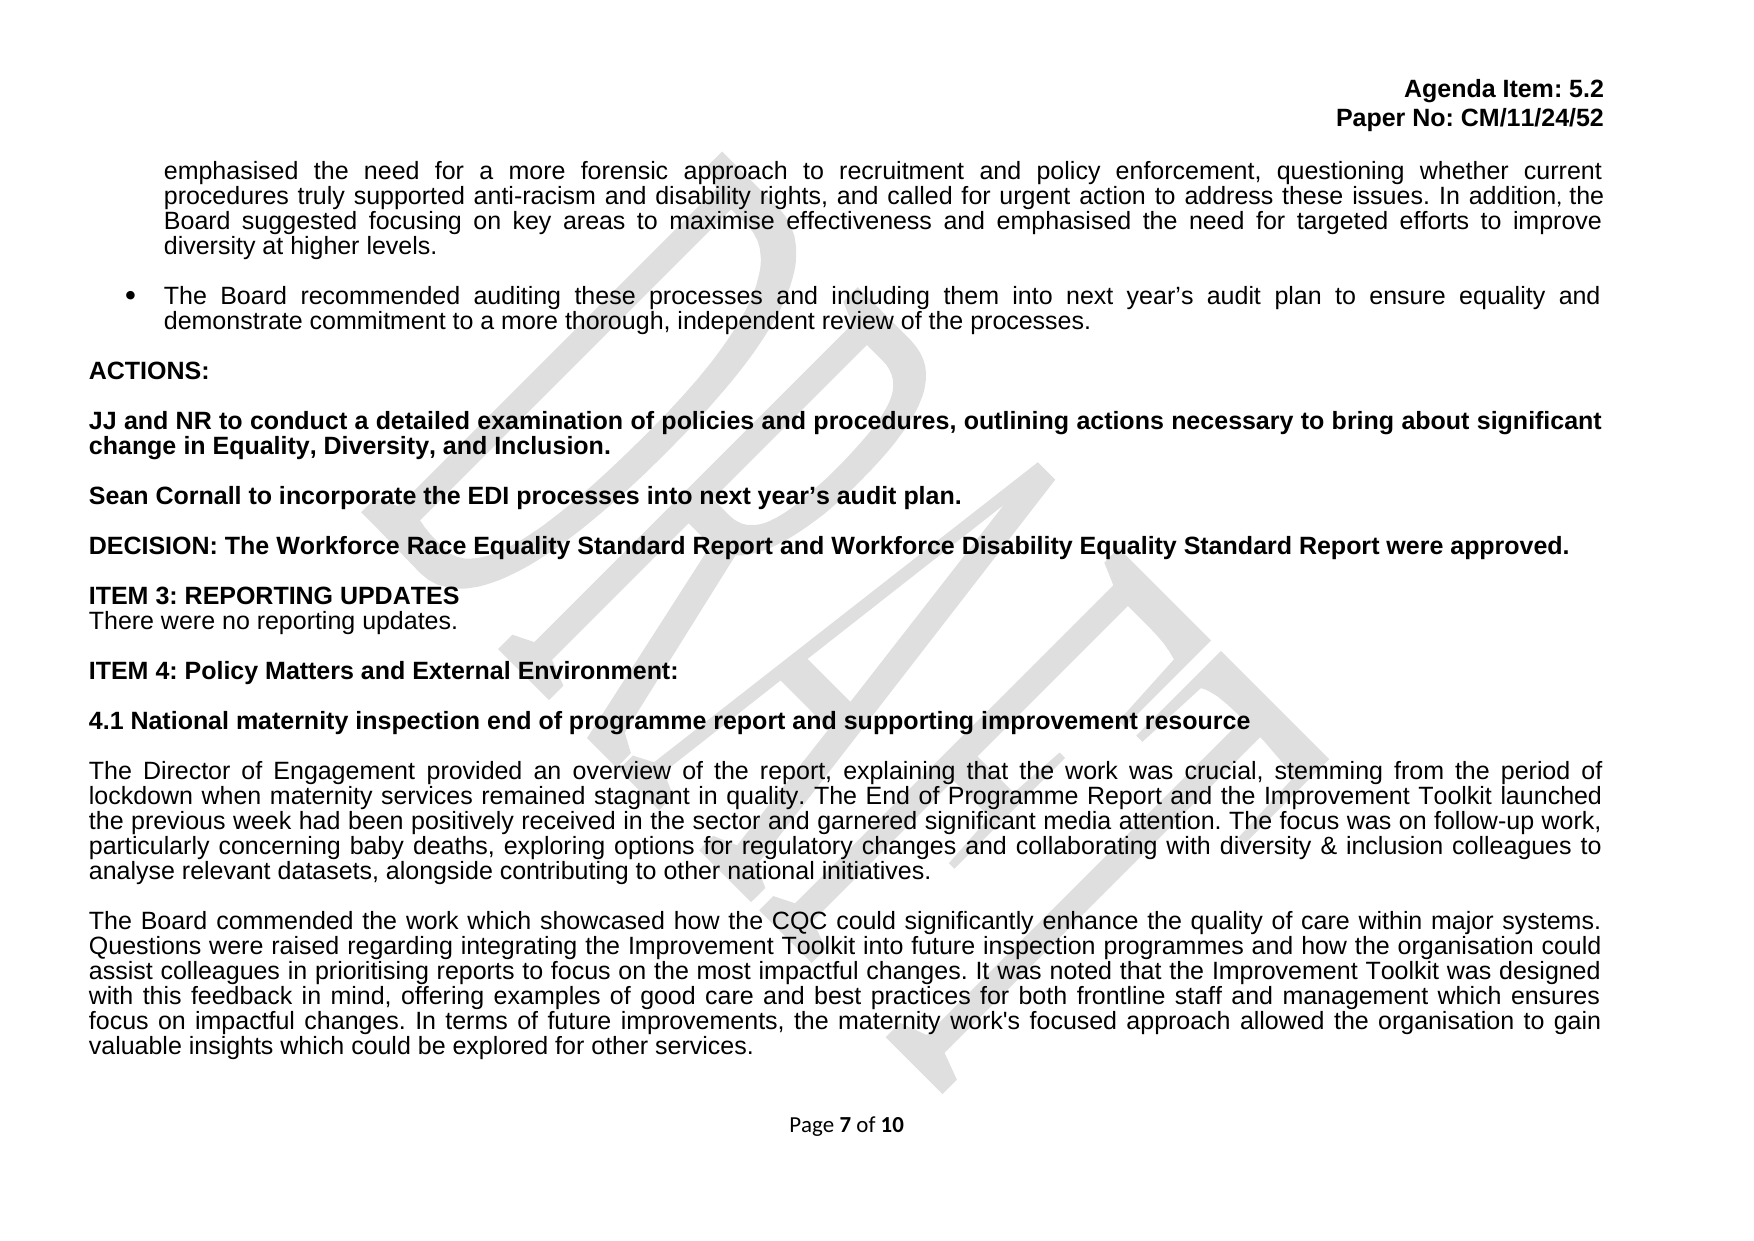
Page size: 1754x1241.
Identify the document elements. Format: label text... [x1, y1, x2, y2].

text [1157, 585, 1604, 610]
text ITEM 4: Policy Matters and External Environment: [1168, 660, 1210, 685]
text JJ and NR to conduct a detailed examination of policies and procedures, outlining actions necessary to bring about significant change in Equality, Diversity, and Inclusion. [753, 410, 884, 460]
text [702, 585, 879, 610]
text [872, 585, 940, 610]
text Sean Cornall to incorporate the EDI processes into next year’s audit plan. [719, 485, 817, 510]
text 4.1 National maternity inspection end of programme report and supporting improvement resource [1000, 710, 1160, 735]
text Sean Cornall to incorporate the EDI processes into next year’s audit plan. [606, 485, 690, 510]
text ITEM 4: Policy Matters and External Environment: [553, 660, 636, 685]
text [1100, 610, 1155, 635]
text 4.1 National maternity inspection end of programme report and supporting improvement resource [713, 710, 828, 735]
text ITEM 4: Policy Matters and External Environment: [1232, 660, 1604, 685]
text JJ and NR to conduct a detailed examination of policies and procedures, outlining actions necessary to bring about significant change in Equality, Diversity, and Inclusion. [660, 410, 765, 460]
text [840, 610, 921, 635]
text ITEM 4: Policy Matters and External Environment: [89, 660, 532, 685]
text [956, 585, 1112, 610]
text The Board commended the work which showcased how the CQC could significantly enhance the quality of care within major systems. Questions were raised regarding integrating the Improvement Toolkit into future inspection programmes and how the organisation could assist colleagues in prioritising reports to focus on the most impactful changes. It was noted that the Improvement Toolkit was designed with this feedback in mind, offering examples of good care and best practices for both frontline staff and management which ensures focus on impactful changes. In terms of future improvements, the maternity work's focused approach allowed the organisation to gain valuable insights which could be explored for other services. [946, 910, 1604, 1060]
text [578, 610, 668, 635]
text ITEM 4: Policy Matters and External Environment: [810, 660, 882, 685]
text 4.1 National maternity inspection end of programme report and supporting improvement resource [626, 710, 719, 735]
text DECISION: The Workforce Race Equality Standard Report and Workforce Disability Equality Standard Report were approved. [540, 535, 640, 560]
text Sean Cornall to incorporate the EDI processes into next year’s audit plan. [89, 485, 418, 510]
text [557, 360, 712, 385]
text [936, 610, 1087, 635]
text DECISION: The Workforce Race Equality Standard Report and Workforce Disability Equality Standard Report were approved. [89, 535, 406, 560]
text DECISION: The Workforce Race Equality Standard Report and Workforce Disability Equality Standard Report were approved. [994, 535, 1604, 560]
text [687, 610, 847, 635]
text ITEM 4: Policy Matters and External Environment: [898, 660, 1037, 685]
text JJ and NR to conduct a detailed examination of policies and procedures, outlining actions necessary to bring about significant change in Equality, Diversity, and Inclusion. [89, 410, 493, 460]
text ACTIONS: [89, 360, 543, 385]
text The Director of Engagement provided an overview of the report, explaining that the work was crucial, stemming from the period of lockdown when maternity services remained stagnant in quality. The End of Programme Report and the Improvement Toolkit launched the previous week had been positively received in the sector and garnered significant media attention. The focus was on follow-up work, particularly concerning baby deaths, exploring options for regulatory changes and collaborating with diversity & inclusion colleagues to analyse relevant datasets, alongside contributing to other national initiatives. [1114, 760, 1604, 885]
text 4.1 National maternity inspection end of programme report and supporting improvement resource [1282, 710, 1604, 735]
text ITEM 4: Policy Matters and External Environment: [656, 660, 783, 685]
text 4.1 National maternity inspection end of programme report and supporting improvement resource [89, 710, 604, 735]
text 4.1 National maternity inspection end of programme report and supporting improvement resource [859, 710, 987, 735]
text ITEM 4: Policy Matters and External Environment: [1050, 660, 1172, 685]
text The Director of Engagement provided an overview of the report, explaining that the work was crucial, stemming from the period of lockdown when maternity services remained stagnant in quality. The End of Programme Report and the Improvement Toolkit launched the previous week had been positively received in the sector and garnered significant media attention. The focus was on follow-up work, particularly concerning baby deaths, exploring options for regulatory changes and collaborating with diversity & inclusion colleagues to analyse relevant datasets, alongside contributing to other national initiatives. [759, 760, 937, 885]
text [828, 360, 893, 385]
text The Board commended the work which showcased how the CQC could significantly enhance the quality of care within major systems. Questions were raised regarding integrating the Improvement Toolkit into future inspection programmes and how the organisation could assist colleagues in prioritising reports to focus on the most impactful changes. It was noted that the Improvement Toolkit was designed with this feedback in mind, offering examples of good care and best practices for both frontline staff and management which ensures focus on impactful changes. In terms of future improvements, the maternity work's focused approach allowed the organisation to gain valuable insights which could be explored for other services. [89, 910, 1050, 1060]
text [730, 360, 815, 385]
text [1182, 610, 1604, 635]
text [603, 585, 684, 610]
text Sean Cornall to incorporate the EDI processes into next year’s audit plan. [1033, 485, 1604, 510]
list The Board observed a lack of progress in diversity and inclusion metrics, noting that survey results on recruitment and leadership diversity, as well as discrimination faced by ethnic minorities and disabled individuals, have shown little improvement. They emphasised the need for a more forensic approach to recruitment and policy enforcement, questioning whether current procedures truly supported anti-racism and disability rights, and called for urgent action to address these issues. In addition, the Board suggested focusing on key areas to maximise effectiveness and emphasised the need for targeted efforts to improve diversity at higher levels. [732, 160, 1604, 260]
text ITEM 3: REPORTING UPDATES [89, 585, 590, 610]
list The Board observed a lack of progress in diversity and inclusion metrics, noting that survey results on recruitment and leadership diversity, as well as discrimination faced by ethnic minorities and disabled individuals, have shown little improvement. They emphasised the need for a more forensic approach to recruitment and policy enforcement, questioning whether current procedures truly supported anti-racism and disability rights, and called for urgent action to address these issues. In addition, the Board suggested focusing on key areas to maximise effectiveness and emphasised the need for targeted efforts to improve diversity at higher levels. [126, 160, 715, 260]
list The Board recommended auditing these processes and including them into next year’s audit plan to ensure equality and demonstrate commitment to a more thorough, independent review of the processes. [126, 285, 618, 335]
text There were no reporting updates. [89, 610, 565, 635]
text JJ and NR to conduct a detailed examination of policies and procedures, outlining actions necessary to bring about significant change in Equality, Diversity, and Inclusion. [882, 410, 1604, 460]
text 4.1 National maternity inspection end of programme report and supporting improvement resource [1151, 710, 1239, 735]
text Sean Cornall to incorporate the EDI processes into next year’s audit plan. [432, 485, 591, 510]
list The Board recommended auditing these processes and including them into next year’s audit plan to ensure equality and demonstrate commitment to a more thorough, independent review of the processes. [767, 285, 1604, 335]
text [924, 360, 1604, 385]
text Sean Cornall to incorporate the EDI processes into next year’s audit plan. [831, 485, 1007, 510]
text JJ and NR to conduct a detailed examination of policies and procedures, outlining actions necessary to bring about significant change in Equality, Diversity, and Inclusion. [482, 410, 668, 460]
text The Director of Engagement provided an overview of the report, explaining that the work was crucial, stemming from the period of lockdown when maternity services remained stagnant in quality. The End of Programme Report and the Improvement Toolkit launched the previous week had been positively received in the sector and garnered significant media attention. The focus was on follow-up work, particularly concerning baby deaths, exploring options for regulatory changes and collaborating with diversity & inclusion colleagues to analyse relevant datasets, alongside contributing to other national initiatives. [89, 760, 803, 885]
text The Director of Engagement provided an overview of the report, explaining that the work was crucial, stemming from the period of lockdown when maternity services remained stagnant in quality. The End of Programme Report and the Improvement Toolkit launched the previous week had been positively received in the sector and garnered significant media attention. The focus was on follow-up work, particularly concerning baby deaths, exploring options for regulatory changes and collaborating with diversity & inclusion colleagues to analyse relevant datasets, alongside contributing to other national initiatives. [850, 760, 1200, 885]
list The Board recommended auditing these processes and including them into next year’s audit plan to ensure equality and demonstrate commitment to a more thorough, independent review of the processes. [607, 285, 756, 335]
text DECISION: The Workforce Race Equality Standard Report and Workforce Disability Equality Standard Report were approved. [734, 535, 943, 560]
